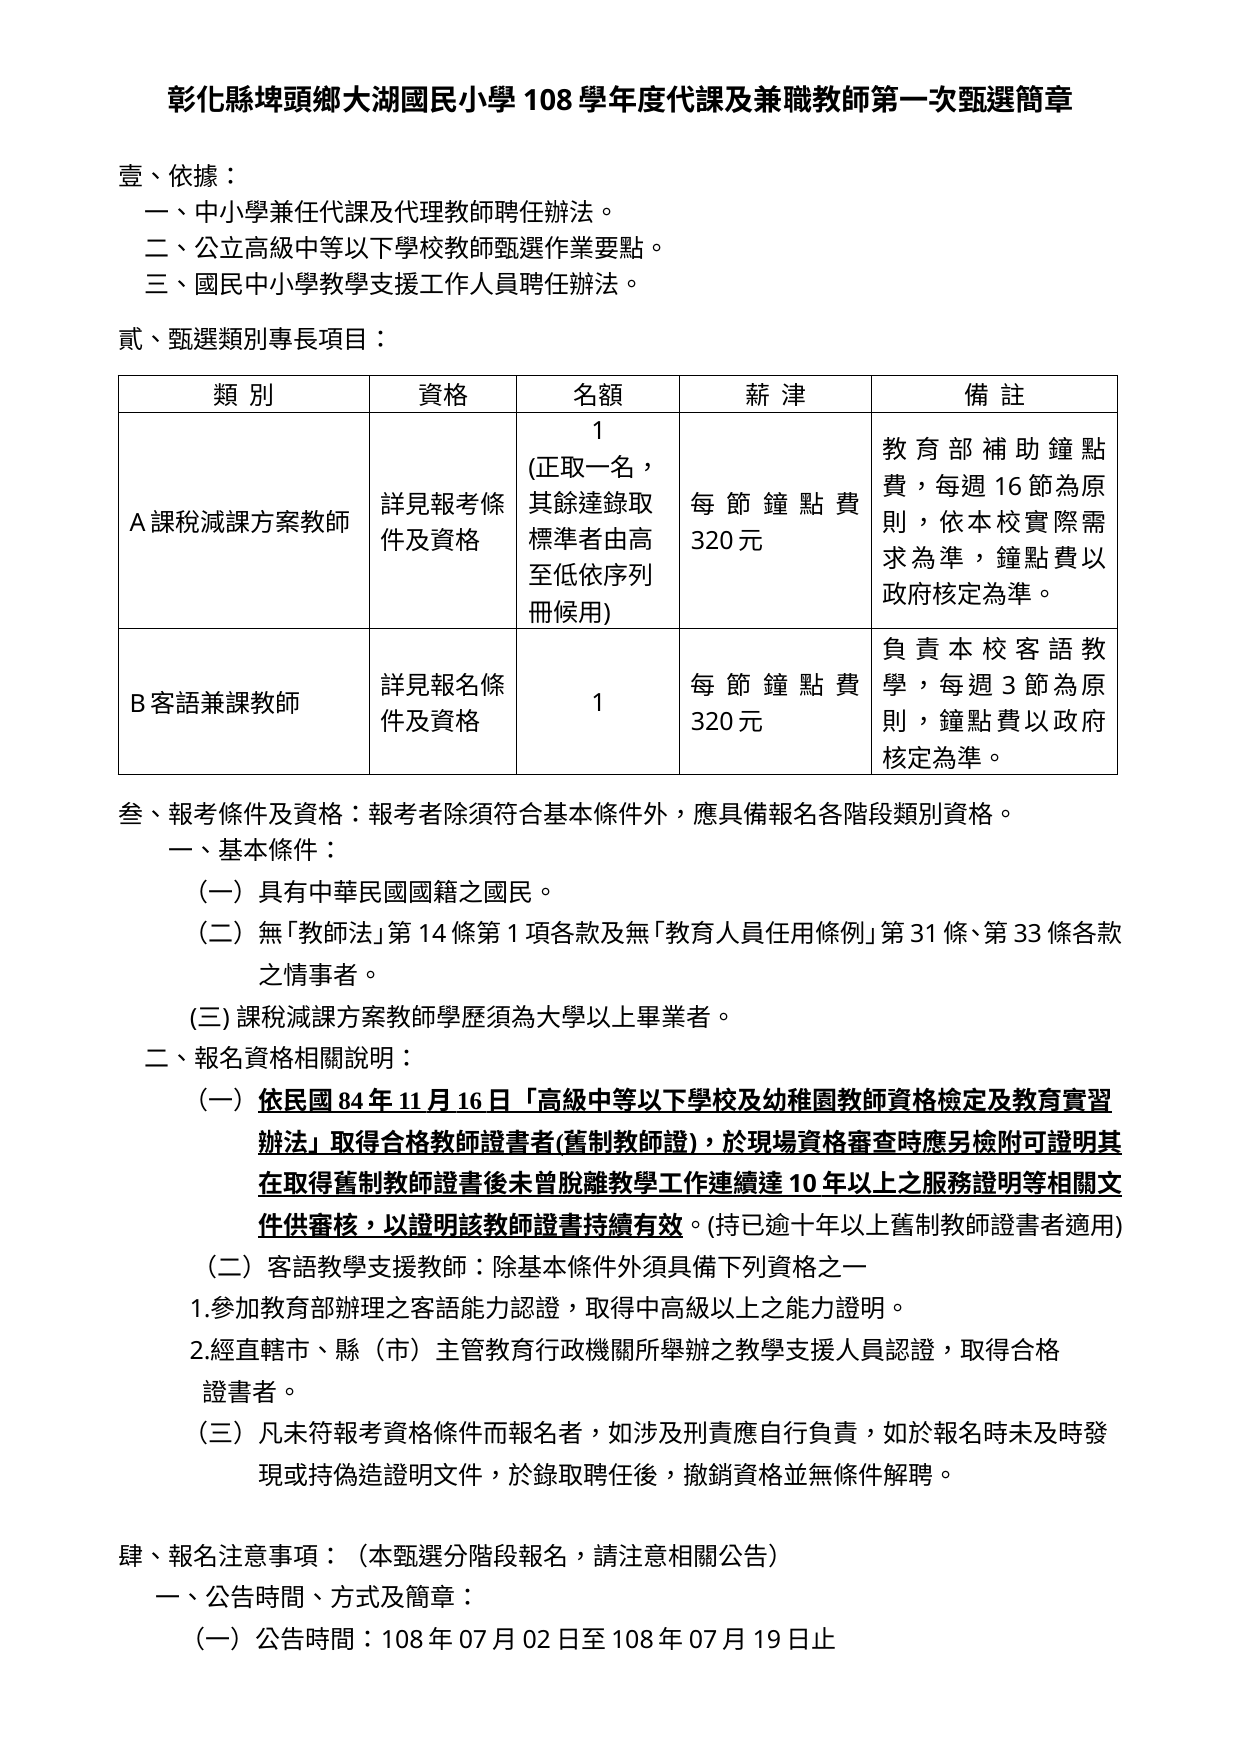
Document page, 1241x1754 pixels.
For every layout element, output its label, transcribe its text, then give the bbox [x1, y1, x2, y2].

text 一、基本條件： [168, 830, 1122, 867]
text (三) 課稅減課方案教師學歷須為大學以上畢業者。 [183, 997, 1122, 1033]
text （二）無「教師法」第14條第1項各款及無「教育人員任用條例」第31條、第33條各款之情事者。 [183, 914, 1122, 992]
table_cell A課稅減課方案教師 [119, 413, 369, 628]
table_header 資格 [370, 376, 516, 412]
table_cell 教育部補助鐘點費，每週16節為原則，依本校實際需求為準，鐘點費以政府核定為準。 [872, 413, 1117, 628]
table_header 類 別 [119, 376, 369, 412]
text 一、公告時間、方式及簡章： [156, 1578, 1122, 1614]
text 1.參加教育部辦理之客語能力認證，取得中高級以上之能力證明。 [118, 1289, 1122, 1325]
table_cell 詳見報名條件及資格 [370, 629, 516, 774]
text （一）公告時間：108年07月02日至108年07月19日止 [181, 1619, 1122, 1656]
text （三）凡未符報考資格條件而報名者，如涉及刑責應自行負責，如於報名時未及時發現或持偽造證明文件，於錄取聘任後，撤銷資格並無條件解聘。 [183, 1414, 1122, 1492]
table_header 備 註 [872, 376, 1117, 412]
text 壹、依據： [118, 156, 1122, 192]
text 彰化縣埤頭鄉大湖國民小學108學年度代課及兼職教師第一次甄選簡章 [118, 77, 1122, 118]
text （一）依民國84年11月16日「高級中等以下學校及幼稚園教師資格檢定及教育實習辦法」取得合格教師證書者(舊制教師證)，於現場資格審查時應另檢附可證明其在取得舊制教師證書後未曾脫離教學工作連續達10年以上之服務證明等相關文件供審核，以證明該教師證書持續有效。(持已逾十年以上舊制教師證書者適用)。 [183, 1080, 1122, 1242]
table_cell 每節鐘點費320元 [680, 629, 871, 774]
table_cell 詳見報考條件及資格 [370, 413, 516, 628]
text 一、中小學兼任代課及代理教師聘任辦法。 二、公立高級中等以下學校教師甄選作業要點。 [118, 192, 1122, 265]
table_cell 負責本校客語教學，每週3節為原則，鐘點費以政府核定為準。 [872, 629, 1117, 774]
text 2.經直轄市、縣（市）主管教育行政機關所舉辦之教學支援人員認證，取得合格 證書者。 [118, 1330, 1122, 1408]
table_cell 1 (正取一名，其餘達錄取標準者由高至低依序列冊候用) [517, 413, 679, 628]
table_cell B客語兼課教師 [119, 629, 369, 774]
table_header 薪 津 [680, 376, 871, 412]
table_header 名額 [517, 376, 679, 412]
text 三、國民中小學教學支援工作人員聘任辦法。 [118, 265, 1122, 301]
table_cell 1 [517, 629, 679, 774]
text 二、報名資格相關說明： [118, 1039, 1122, 1075]
text 叁、報考條件及資格：報考者除須符合基本條件外，應具備報名各階段類別資格。 [118, 794, 1122, 830]
text （二）客語教學支援教師：除基本條件外須具備下列資格之一 [192, 1247, 1122, 1283]
table_cell 每節鐘點費320元 [680, 413, 871, 628]
text 貳、甄選類別專長項目： [118, 320, 1122, 356]
text 肆、報名注意事項：（本甄選分階段報名，請注意相關公告） [118, 1536, 1122, 1572]
text （一）具有中華民國國籍之國民。 [183, 872, 1122, 908]
